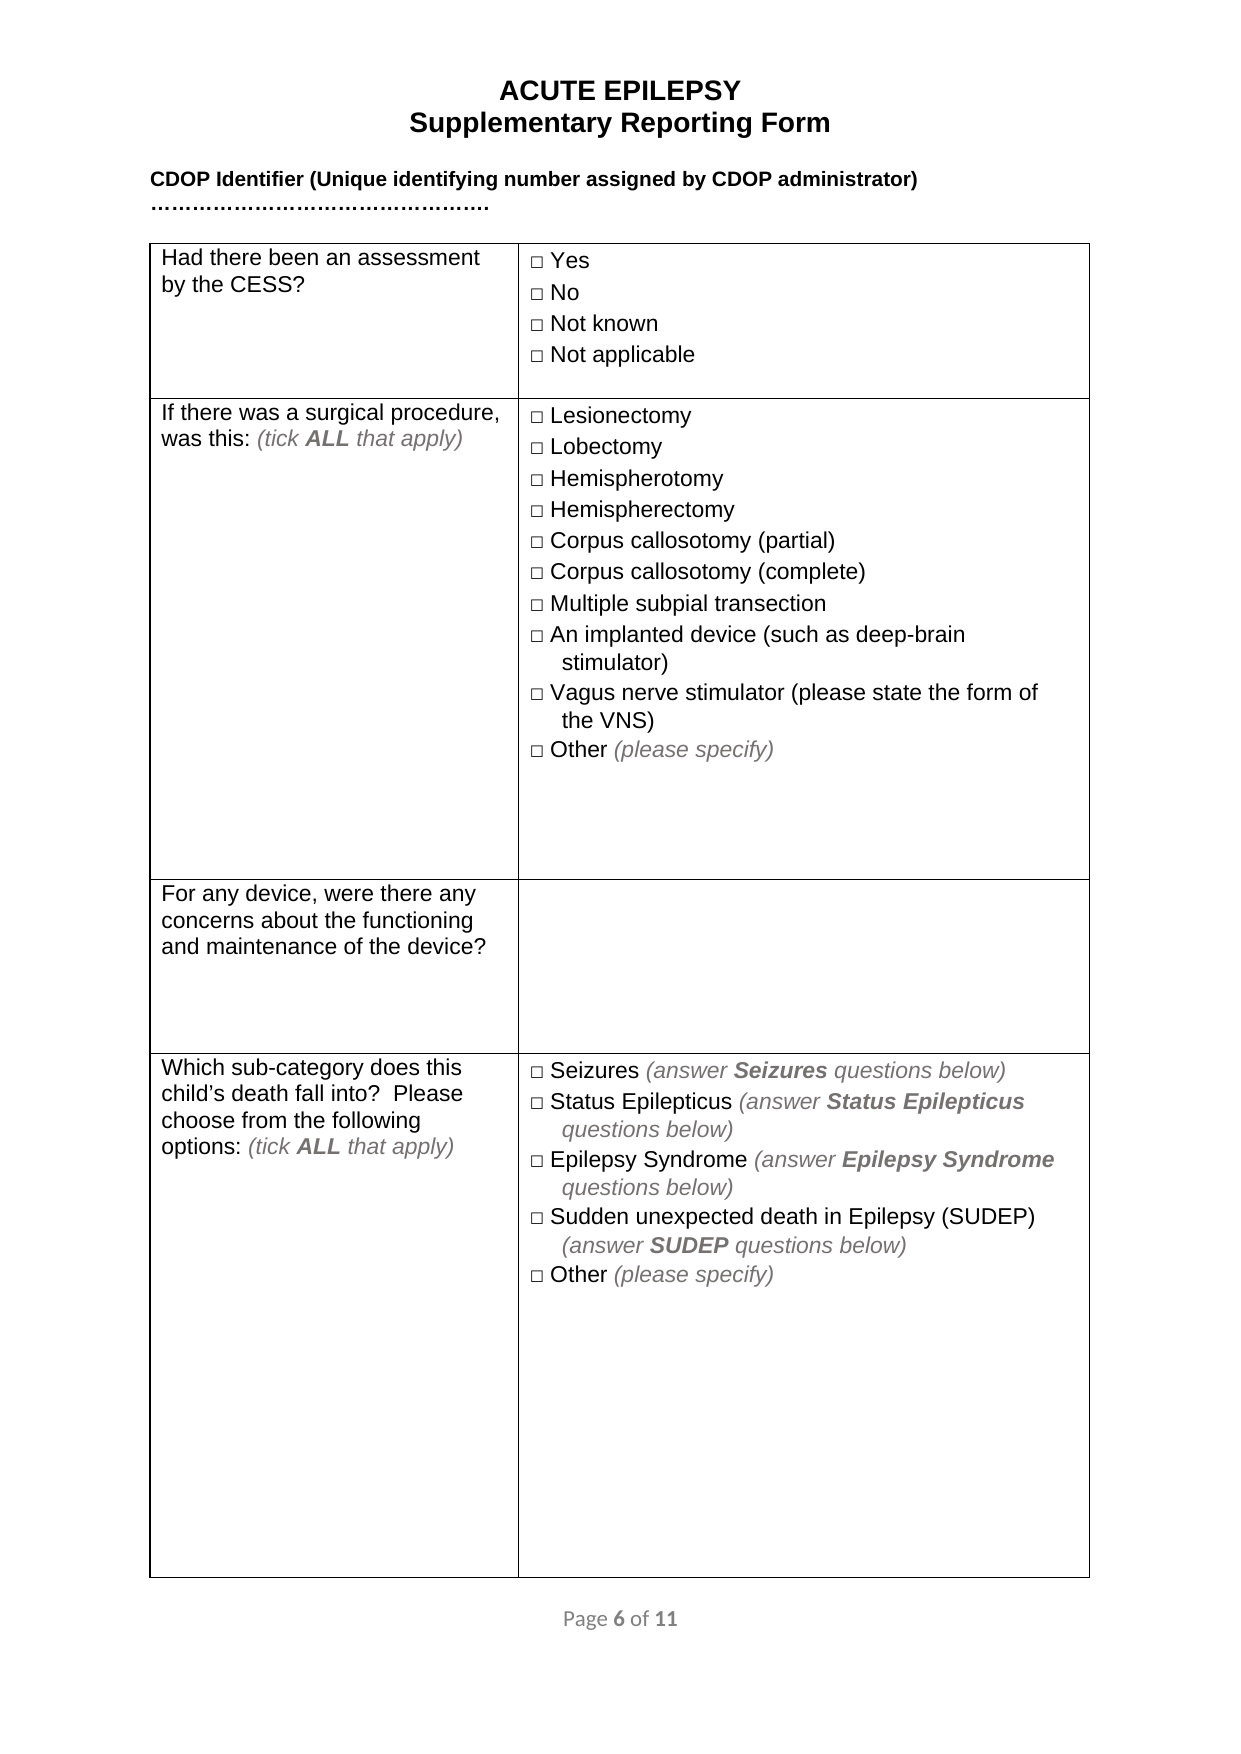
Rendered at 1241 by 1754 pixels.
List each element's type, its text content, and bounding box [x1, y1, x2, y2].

table_cell ☐ Yes ☐ No ☐ Not known ☐ Not applicable [519, 244, 1089, 398]
table_cell Had there been an assessment by the CESS? [151, 244, 518, 398]
table_cell For any device, were there any concerns about the functioning and maintenance of the device? [151, 880, 518, 1053]
table_cell ☐ Seizures (answer Seizures questions below) ☐ Status Epilepticus (answer Status Epilepticus questions below) ☐ Epilepsy Syndrome (answer Epilepsy Syndrome questions below) ☐ Sudden unexpected death in Epilepsy (SUDEP) (answer SUDEP questions below) ☐ Other (please specify) [519, 1054, 1089, 1577]
table_cell Which sub-category does this child’s death fall into? Please choose from the following options: (tick ALL that apply) [151, 1054, 518, 1577]
table_cell ☐ Lesionectomy ☐ Lobectomy ☐ Hemispherotomy ☐ Hemispherectomy ☐ Corpus callosotomy (partial) ☐ Corpus callosotomy (complete) ☐ Multiple subpial transection ☐ An implanted device (such as deep-brain stimulator) ☐ Vagus nerve stimulator (please state the form of the VNS) ☐ Other (please specify) [519, 399, 1089, 879]
table_cell [519, 880, 1089, 1053]
table_cell If there was a surgical procedure, was this: (tick ALL that apply) [151, 399, 518, 879]
